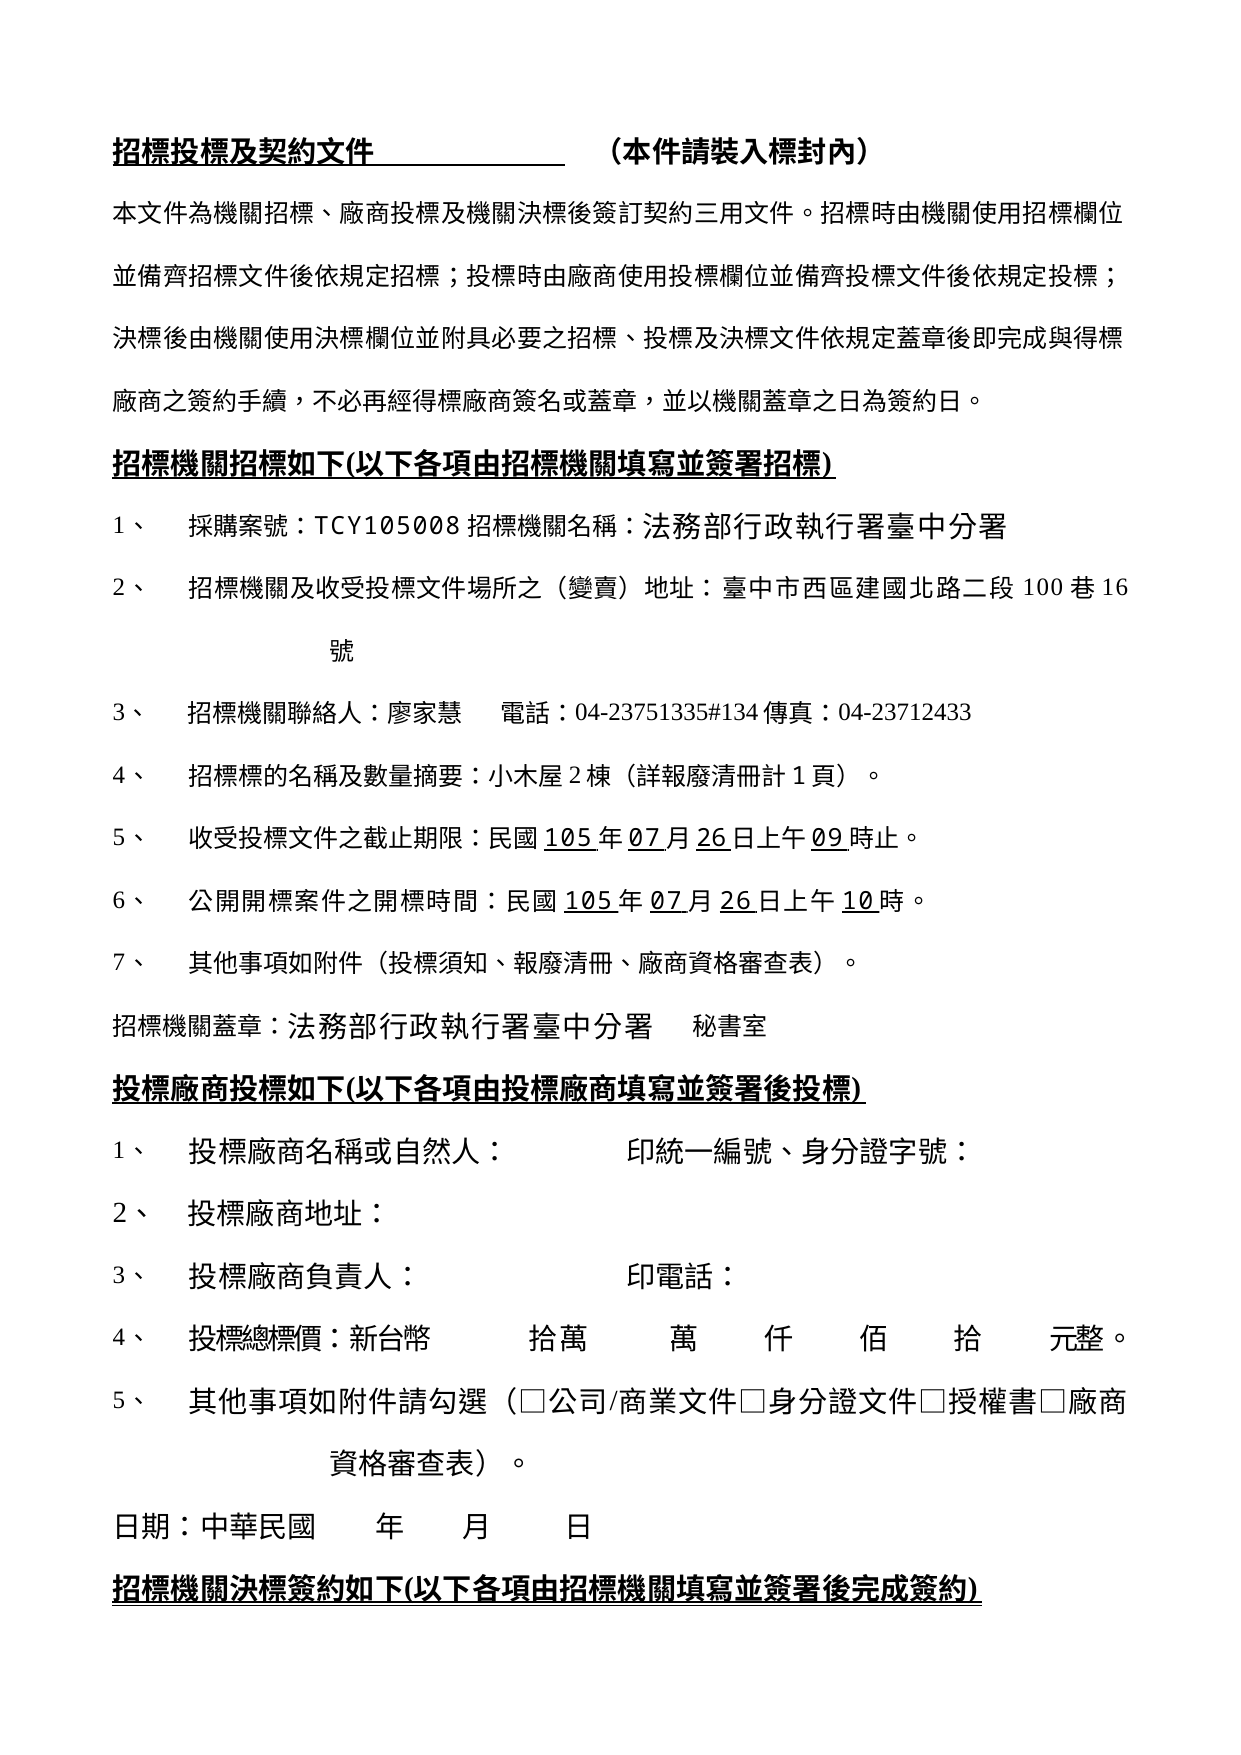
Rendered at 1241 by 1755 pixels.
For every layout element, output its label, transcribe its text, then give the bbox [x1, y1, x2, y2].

list 投標總標價：新台幣 拾萬 萬 仟 佰 拾 元整。 [112, 1295, 1128, 1358]
list 投標廠商負責人： 印電話： [112, 1233, 1128, 1295]
list 公開開標案件之開標時間：民國105年07月26日上午10時。 [112, 858, 1128, 920]
list 招標機關聯絡人：廖家慧 電話：04-23751335#134傳真：04-23712433 [112, 670, 1128, 733]
list 招標機關及收受投標文件場所之（變賣）地址：臺中市西區建國北路二段100巷16號 [112, 545, 1128, 670]
text 招標投標及契約文件 （本件請裝入標封內） [112, 108, 1128, 170]
list 招標標的名稱及數量摘要：小木屋2棟（詳報廢清冊計1頁）。 [112, 733, 1128, 795]
text 招標機關蓋章：法務部行政執行署臺中分署 秘書室 [112, 983, 1128, 1045]
list 採購案號：TCY105008招標機關名稱：法務部行政執行署臺中分署 [112, 483, 1128, 545]
text 招標機關決標簽約如下(以下各項由招標機關填寫並簽署後完成簽約) [112, 1545, 1128, 1608]
list 收受投標文件之截止期限：民國105年07月26日上午09時止。 [112, 795, 1128, 858]
text 本文件為機關招標、廠商投標及機關決標後簽訂契約三用文件。招標時由機關使用招標欄位並備齊招標文件後依規定招標；投標時由廠商使用投標欄位並備齊投標文件後依規定投標；決標後由機關使用決標欄位並附具必要之招標、投標及決標文件依規定蓋章後即完成與得標廠商之簽約手續，不必再經得標廠商簽名或蓋章，並以機關蓋章之日為簽約日。 [112, 170, 1128, 420]
list 投標廠商名稱或自然人： 印統一編號、身分證字號： [112, 1108, 1128, 1170]
list 其他事項如附件請勾選（□公司/商業文件□身分證文件□授權書□廠商資格審查表）。 [112, 1358, 1128, 1483]
text 投標廠商投標如下(以下各項由投標廠商填寫並簽署後投標) [112, 1045, 1128, 1108]
text 招標機關招標如下(以下各項由招標機關填寫並簽署招標) [112, 420, 1128, 483]
list 其他事項如附件（投標須知、報廢清冊、廠商資格審查表）。 [112, 920, 1128, 983]
list 投標廠商地址： [112, 1170, 1128, 1233]
text 日期：中華民國 年 月 日 [112, 1483, 1128, 1545]
